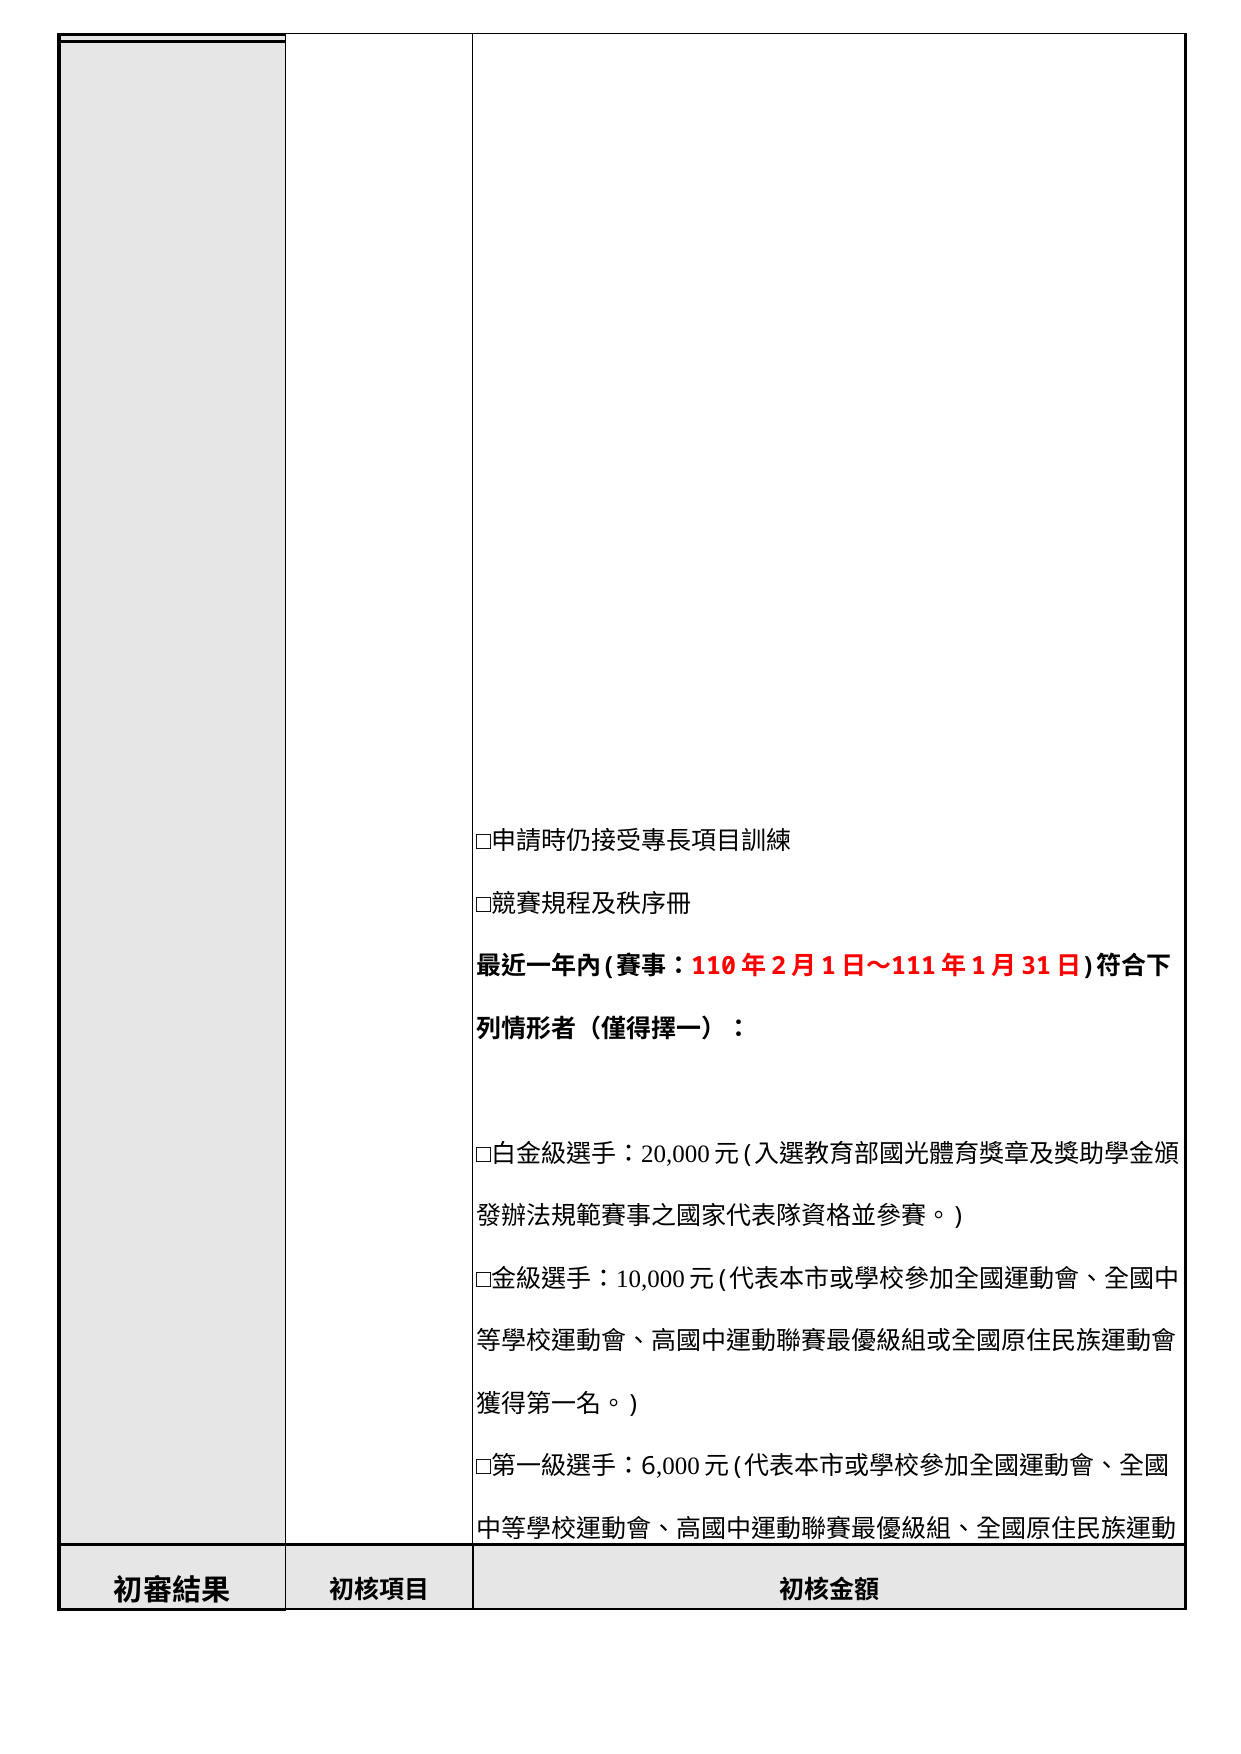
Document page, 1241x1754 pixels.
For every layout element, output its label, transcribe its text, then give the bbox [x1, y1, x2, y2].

table_cell 初核金額 [474, 1546, 1184, 1608]
table_cell [61, 43, 285, 1543]
table_cell [61, 36, 285, 40]
table_cell □戶籍謄本（須設籍臺北市） □依規定招收之體育班或重點發展運動項目之學生 □申請時仍接受專長項目訓練 □競賽規程及秩序冊 最近一年內(賽事：110年2月1日～111年1月31日)符合下列情形者（僅得擇一）： □白金級選手：20,000元(入選教育部國光體育獎章及獎助學金頒發辦法規範賽事之國家代表隊資格並參賽。) □金級選手：10,000元(代表本市或學校參加全國運動會、全國中等學校運動會、高國中運動聯賽最優級組或全國原住民族運動會獲得第一名。) □第一級選手：6,000元(代表本市或學校參加全國運動會、全國中等學校運動會、高國中運動聯賽最優級組、全國原住民族運動會獲得第二名或第三名。) □第二級選手：5000元 □代表本市或學校參加全國運動會、全國中等學校運動會或高國中運動聯賽最優級組獲得第四至六名。 □代表本市或學校參加全民運動會或全國身心障礙國民運動會獲得前三名。 □代表本市或學校參加教育部核定全國性單項運動協會辦理升學指定之賽會獲得前三名。 □代表本市或學校參加教育局每學年度公告之全國性國小單項運動競賽獲得前三名。 □第三級選手：3,000元(代表學校參加本市中學運動會、國小運動會或教育盃最優級組獲得前三名。) [473, 34, 1184, 1543]
table_cell 初審結果 [61, 1546, 285, 1608]
table_cell [286, 34, 472, 1543]
table_cell 初核項目 [286, 1546, 472, 1608]
